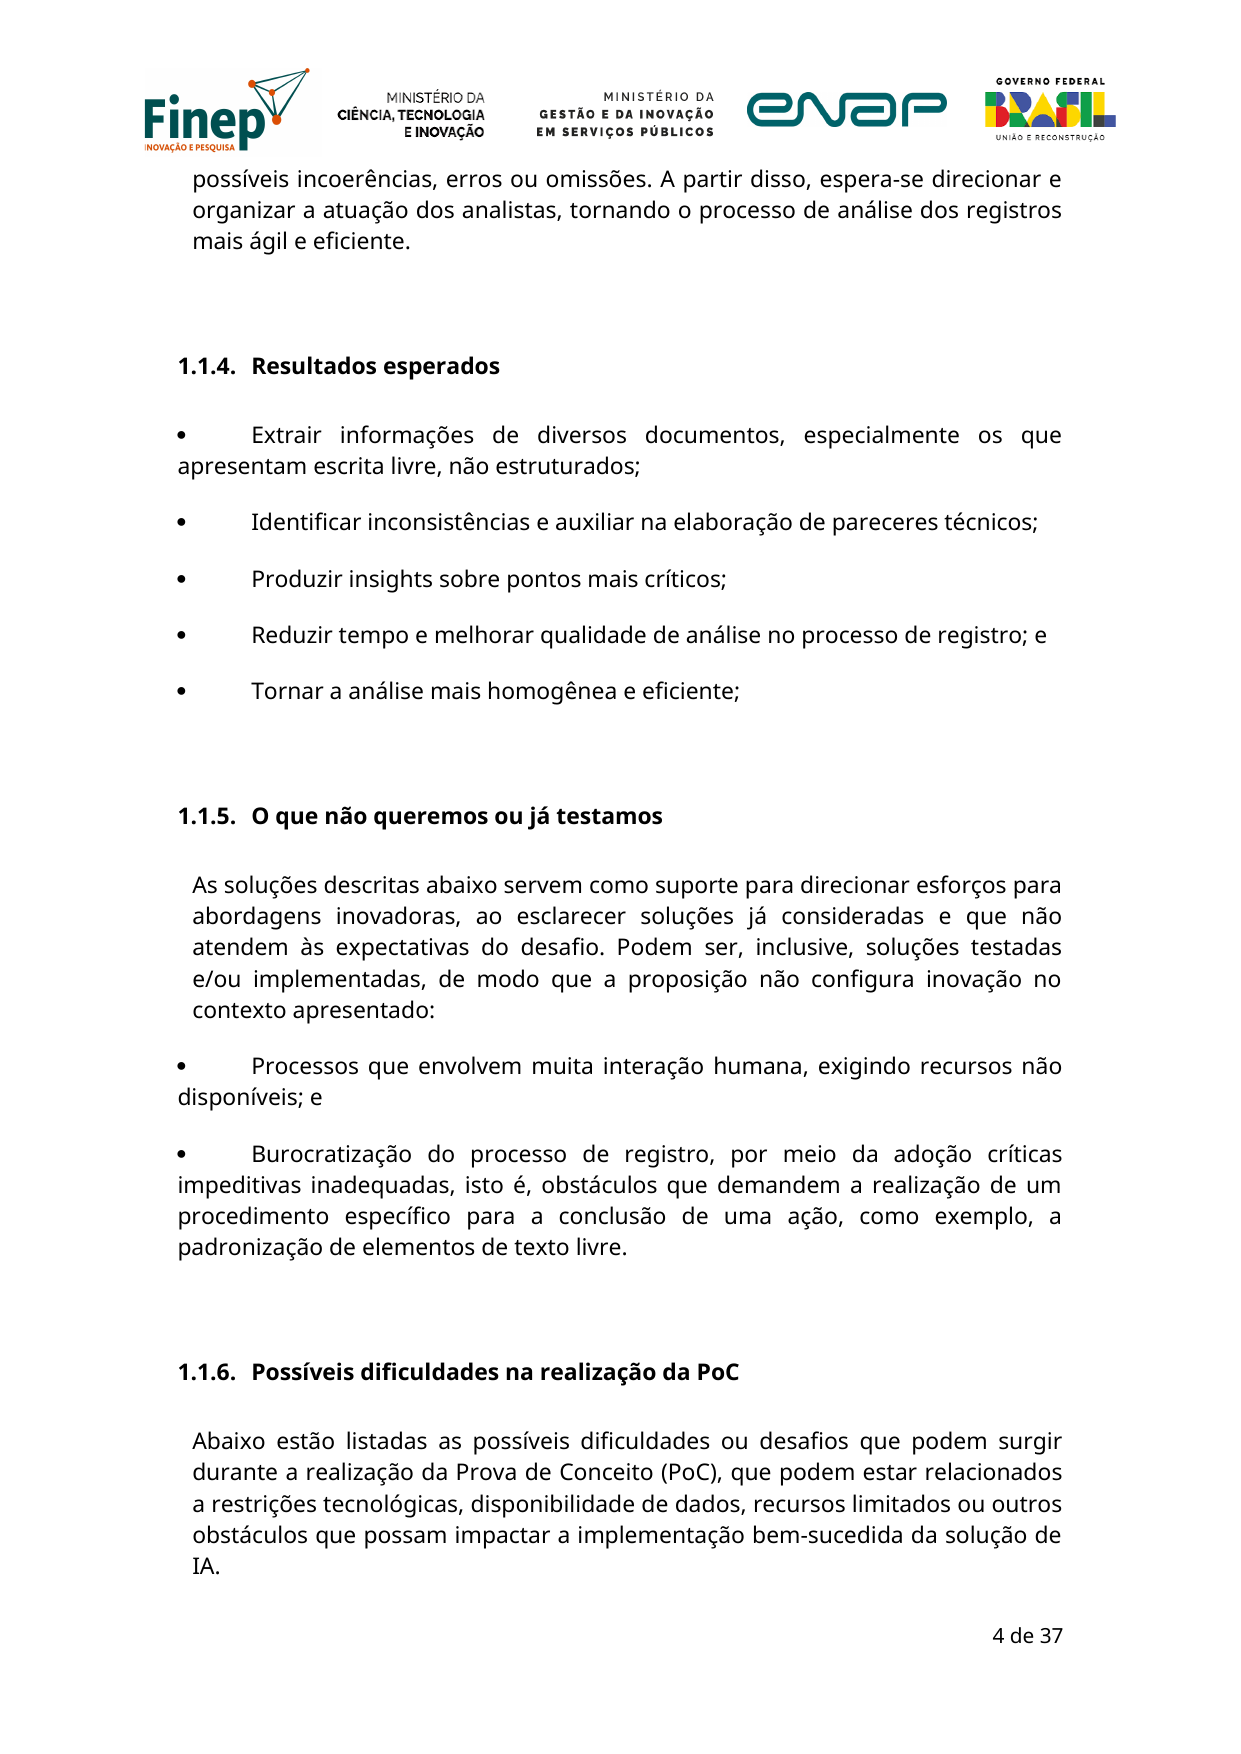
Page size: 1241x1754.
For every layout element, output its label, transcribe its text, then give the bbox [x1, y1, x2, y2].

list Produzir insights sobre pontos mais críticos; [177, 562, 1063, 594]
text possíveis incoerências, erros ou omissões. A partir disso, espera-se direcionar e organizar a atuação dos analistas, tornando o processo de análise dos registros mais ágil e eficiente. [192, 162, 1063, 256]
text Abaixo estão listadas as possíveis dificuldades ou desafios que podem surgir durante a realização da Prova de Conceito (PoC), que podem estar relacionados a restrições tecnológicas, disponibilidade de dados, recursos limitados ou outros obstáculos que possam impactar a implementação bem-sucedida da solução de IA. [192, 1425, 1063, 1581]
text As soluções descritas abaixo servem como suporte para direcionar esforços para abordagens inovadoras, ao esclarecer soluções já consideradas e que não atendem às expectativas do desafio. Podem ser, inclusive, soluções testadas e/ou implementadas, de modo que a proposição não configura inovação no contexto apresentado: [192, 869, 1063, 1025]
list Processos que envolvem muita interação humana, exigindo recursos não disponíveis; e [177, 1050, 1063, 1112]
list Reduzir tempo e melhorar qualidade de análise no processo de registro; e [177, 619, 1063, 650]
list Tornar a análise mais homogênea e eficiente; [177, 675, 1063, 706]
list Burocratização do processo de registro, por meio da adoção críticas impeditivas inadequadas, isto é, obstáculos que demandem a realização de um procedimento específico para a conclusão de uma ação, como exemplo, a padronização de elementos de texto livre. [177, 1137, 1063, 1262]
list Possíveis dificuldades na realização da PoC [177, 1356, 1063, 1387]
list O que não queremos ou já testamos [177, 800, 1063, 831]
list Identificar inconsistências e auxiliar na elaboração de pareceres técnicos; [177, 506, 1063, 537]
list Extrair informações de diversos documentos, especialmente os que apresentam escrita livre, não estruturados; [177, 419, 1063, 481]
list Resultados esperados [177, 350, 1063, 381]
